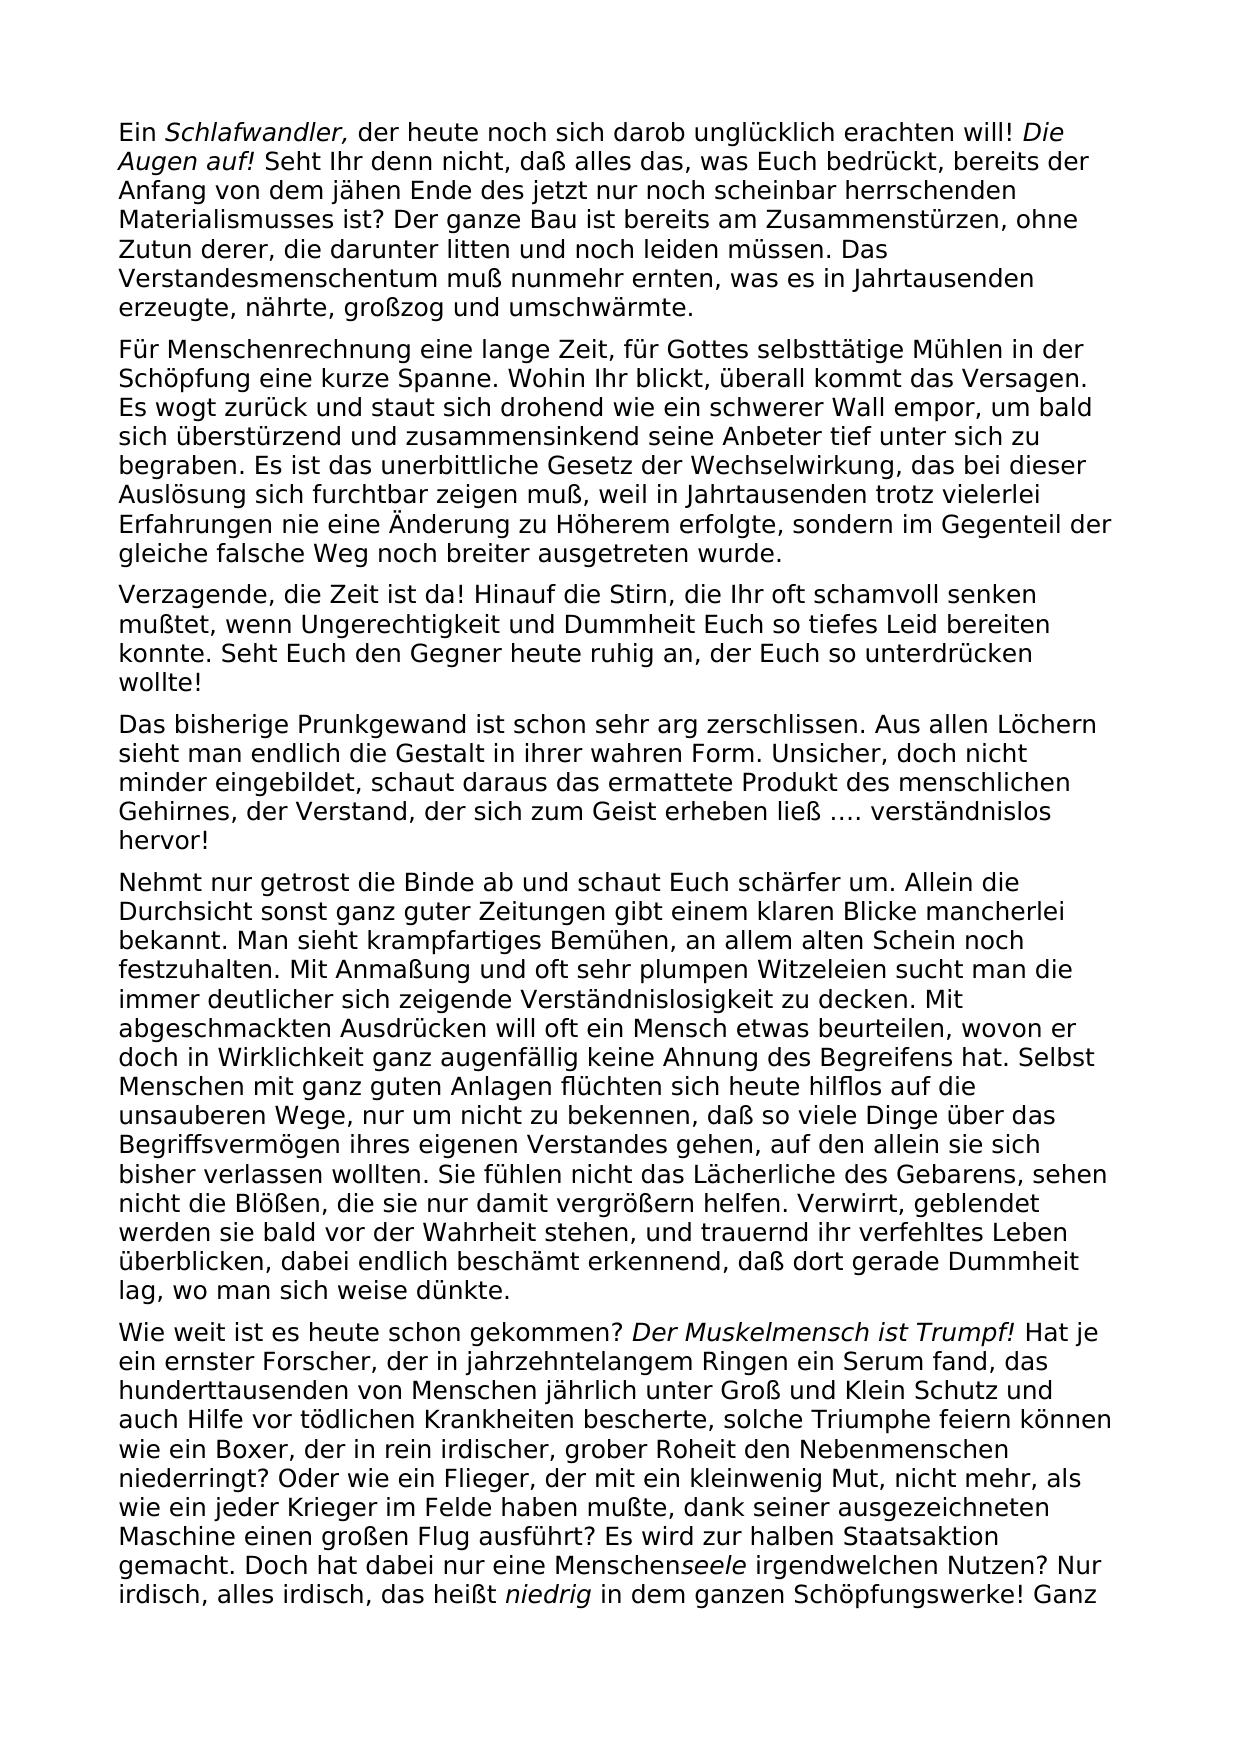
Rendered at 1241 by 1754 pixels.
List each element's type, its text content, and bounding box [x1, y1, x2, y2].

text Für Menschenrechnung eine lange Zeit, für Gottes selbsttätige Mühlen in der Schöpfung eine kurze Spanne. Wohin Ihr blickt, überall kommt das Versagen. Es wogt zurück und staut sich drohend wie ein schwerer Wall empor, um bald sich überstürzend und zusammensinkend seine Anbeter tief unter sich zu begraben. Es ist das unerbittliche Gesetz der Wechselwirkung, das bei dieser Auslösung sich furchtbar zeigen muß, weil in Jahrtausenden trotz vielerlei Erfahrungen nie eine Änderung zu Höherem erfolgte, sondern im Gegenteil der gleiche falsche Weg noch breiter ausgetreten wurde. [118, 335, 1122, 568]
text Das bisherige Prunkgewand ist schon sehr arg zerschlissen. Aus allen Löchern sieht man endlich die Gestalt in ihrer wahren Form. Unsicher, doch nicht minder eingebildet, schaut daraus das ermattete Produkt des menschlichen Gehirnes, der Verstand, der sich zum Geist erheben ließ …. verständnislos hervor! [118, 710, 1122, 856]
text Ein Schlafwandler, der heute noch sich darob unglücklich erachten will! Die Augen auf! Seht Ihr denn nicht, daß alles das, was Euch bedrückt, bereits der Anfang von dem jähen Ende des jetzt nur noch scheinbar herrschenden Materialismusses ist? Der ganze Bau ist bereits am Zusammenstürzen, ohne Zutun derer, die darunter litten und noch leiden müssen. Das Verstandesmenschentum muß nunmehr ernten, was es in Jahrtausenden erzeugte, nährte, großzog und umschwärmte. [118, 118, 1122, 322]
text Nehmt nur getrost die Binde ab und schaut Euch schärfer um. Allein die Durchsicht sonst ganz guter Zeitungen gibt einem klaren Blicke mancherlei bekannt. Man sieht krampfartiges Bemühen, an allem alten Schein noch festzuhalten. Mit Anmaßung und oft sehr plumpen Witzeleien sucht man die immer deutlicher sich zeigende Verständnislosigkeit zu decken. Mit abgeschmackten Ausdrücken will oft ein Mensch etwas beurteilen, wovon er doch in Wirklichkeit ganz augenfällig keine Ahnung des Begreifens hat. Selbst Menschen mit ganz guten Anlagen flüchten sich heute hilflos auf die unsauberen Wege, nur um nicht zu bekennen, daß so viele Dinge über das Begriffsvermögen ihres eigenen Verstandes gehen, auf den allein sie sich bisher verlassen wollten. Sie fühlen nicht das Lächerliche des Gebarens, sehen nicht die Blößen, die sie nur damit vergrößern helfen. Verwirrt, geblendet werden sie bald vor der Wahrheit stehen, und trauernd ihr verfehltes Leben überblicken, dabei endlich beschämt erkennend, daß dort gerade Dummheit lag, wo man sich weise dünkte. [118, 868, 1122, 1306]
text Verzagende, die Zeit ist da! Hinauf die Stirn, die Ihr oft schamvoll senken mußtet, wenn Ungerechtigkeit und Dummheit Euch so tiefes Leid bereiten konnte. Seht Euch den Gegner heute ruhig an, der Euch so unterdrücken wollte! [118, 581, 1122, 697]
text Wie weit ist es heute schon gekommen? Der Muskelmensch ist Trumpf! Hat je ein ernster Forscher, der in jahrzehntelangem Ringen ein Serum fand, das hunderttausenden von Menschen jährlich unter Groß und Klein Schutz und auch Hilfe vor tödlichen Krankheiten bescherte, solche Triumphe feiern können wie ein Boxer, der in rein irdischer, grober Roheit den Nebenmenschen niederringt? Oder wie ein Flieger, der mit ein kleinwenig Mut, nicht mehr, als wie ein jeder Krieger im Felde haben mußte, dank seiner ausgezeichneten Maschine einen großen Flug ausführt? Es wird zur halben Staatsaktion gemacht. Doch hat dabei nur eine Menschenseele irgendwelchen Nutzen? Nur irdisch, alles irdisch, das heißt niedrig in dem ganzen Schöpfungswerke! Ganz [118, 1318, 1122, 1610]
